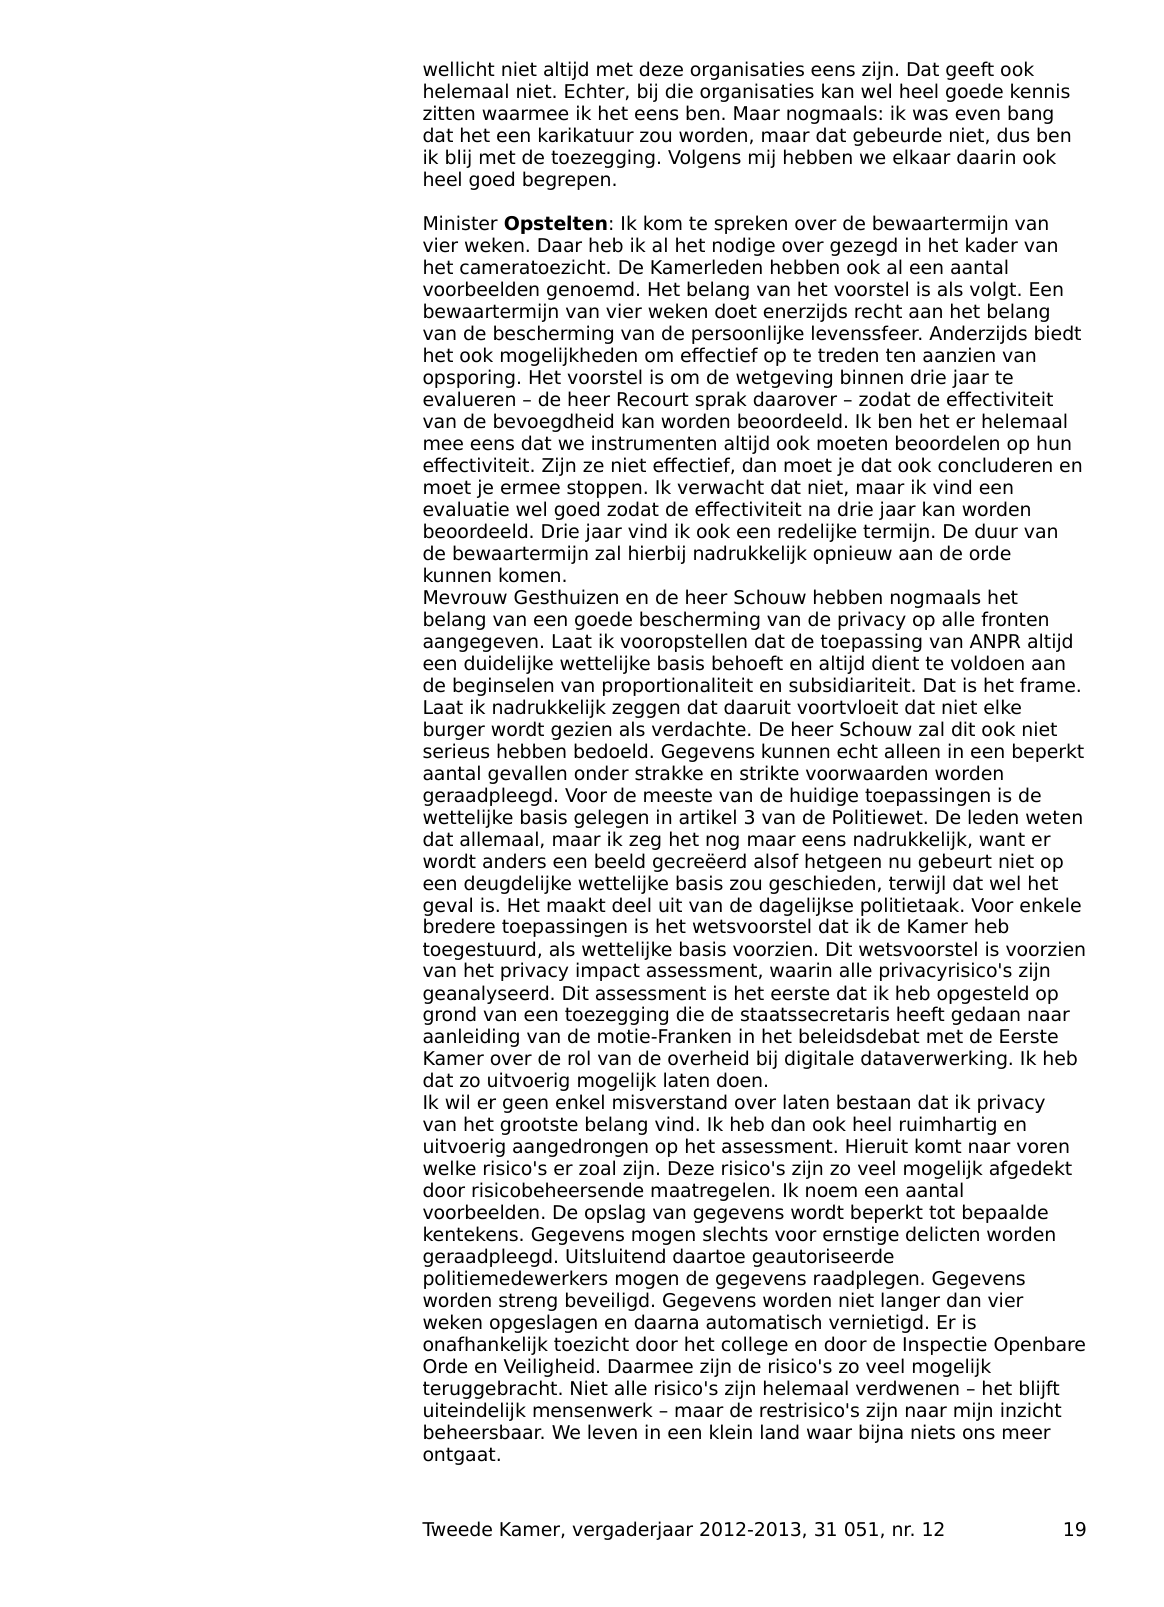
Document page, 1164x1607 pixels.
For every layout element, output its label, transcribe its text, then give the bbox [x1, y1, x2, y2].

text Minister Opstelten: Ik kom te spreken over de bewaartermijn van vier weken. Daar heb ik al het nodige over gezegd in het kader van het cameratoezicht. De Kamerleden hebben ook al een aantal voorbeelden genoemd. Het belang van het voorstel is als volgt. Een bewaartermijn van vier weken doet enerzijds recht aan het belang van de bescherming van de persoonlijke levenssfeer. Anderzijds biedt het ook mogelijkheden om effectief op te treden ten aanzien van opsporing. Het voorstel is om de wetgeving binnen drie jaar te evalueren – de heer Recourt sprak daarover – zodat de effectiviteit van de bevoegdheid kan worden beoordeeld. Ik ben het er helemaal mee eens dat we instrumenten altijd ook moeten beoordelen op hun effectiviteit. Zijn ze niet effectief, dan moet je dat ook concluderen en moet je ermee stoppen. Ik verwacht dat niet, maar ik vind een evaluatie wel goed zodat de effectiviteit na drie jaar kan worden beoordeeld. Drie jaar vind ik ook een redelijke termijn. De duur van de bewaartermijn zal hierbij nadrukkelijk opnieuw aan de orde kunnen komen. [422, 213, 1087, 587]
text Mevrouw Gesthuizen en de heer Schouw hebben nogmaals het belang van een goede bescherming van de privacy op alle fronten aangegeven. Laat ik vooropstellen dat de toepassing van ANPR altijd een duidelijke wettelijke basis behoeft en altijd dient te voldoen aan de beginselen van proportionaliteit en subsidiariteit. Dat is het frame. Laat ik nadrukkelijk zeggen dat daaruit voortvloeit dat niet elke burger wordt gezien als verdachte. De heer Schouw zal dit ook niet serieus hebben bedoeld. Gegevens kunnen echt alleen in een beperkt aantal gevallen onder strakke en strikte voorwaarden worden geraadpleegd. Voor de meeste van de huidige toepassingen is de wettelijke basis gelegen in artikel 3 van de Politiewet. De leden weten dat allemaal, maar ik zeg het nog maar eens nadrukkelijk, want er wordt anders een beeld gecreëerd alsof hetgeen nu gebeurt niet op een deugdelijke wettelijke basis zou geschieden, terwijl dat wel het geval is. Het maakt deel uit van de dagelijkse politietaak. Voor enkele bredere toepassingen is het wetsvoorstel dat ik de Kamer heb toegestuurd, als wettelijke basis voorzien. Dit wetsvoorstel is voorzien van het privacy impact assessment, waarin alle privacyrisico's zijn geanalyseerd. Dit assessment is het eerste dat ik heb opgesteld op grond van een toezegging die de staatssecretaris heeft gedaan naar aanleiding van de motie-Franken in het beleidsdebat met de Eerste Kamer over de rol van de overheid bij digitale dataverwerking. Ik heb dat zo uitvoerig mogelijk laten doen. [422, 587, 1087, 1092]
text wellicht niet altijd met deze organisaties eens zijn. Dat geeft ook helemaal niet. Echter, bij die organisaties kan wel heel goede kennis zitten waarmee ik het eens ben. Maar nogmaals: ik was even bang dat het een karikatuur zou worden, maar dat gebeurde niet, dus ben ik blij met de toezegging. Volgens mij hebben we elkaar daarin ook heel goed begrepen. [422, 59, 1087, 191]
text Ik wil er geen enkel misverstand over laten bestaan dat ik privacy van het grootste belang vind. Ik heb dan ook heel ruimhartig en uitvoerig aangedrongen op het assessment. Hieruit komt naar voren welke risico's er zoal zijn. Deze risico's zijn zo veel mogelijk afgedekt door risicobeheersende maatregelen. Ik noem een aantal voorbeelden. De opslag van gegevens wordt beperkt tot bepaalde kentekens. Gegevens mogen slechts voor ernstige delicten worden geraadpleegd. Uitsluitend daartoe geautoriseerde politiemedewerkers mogen de gegevens raadplegen. Gegevens worden streng beveiligd. Gegevens worden niet langer dan vier weken opgeslagen en daarna automatisch vernietigd. Er is onafhankelijk toezicht door het college en door de Inspectie Openbare Orde en Veiligheid. Daarmee zijn de risico's zo veel mogelijk teruggebracht. Niet alle risico's zijn helemaal verdwenen – het blijft uiteindelijk mensenwerk – maar de restrisico's zijn naar mijn inzicht beheersbaar. We leven in een klein land waar bijna niets ons meer ontgaat. [422, 1092, 1087, 1466]
